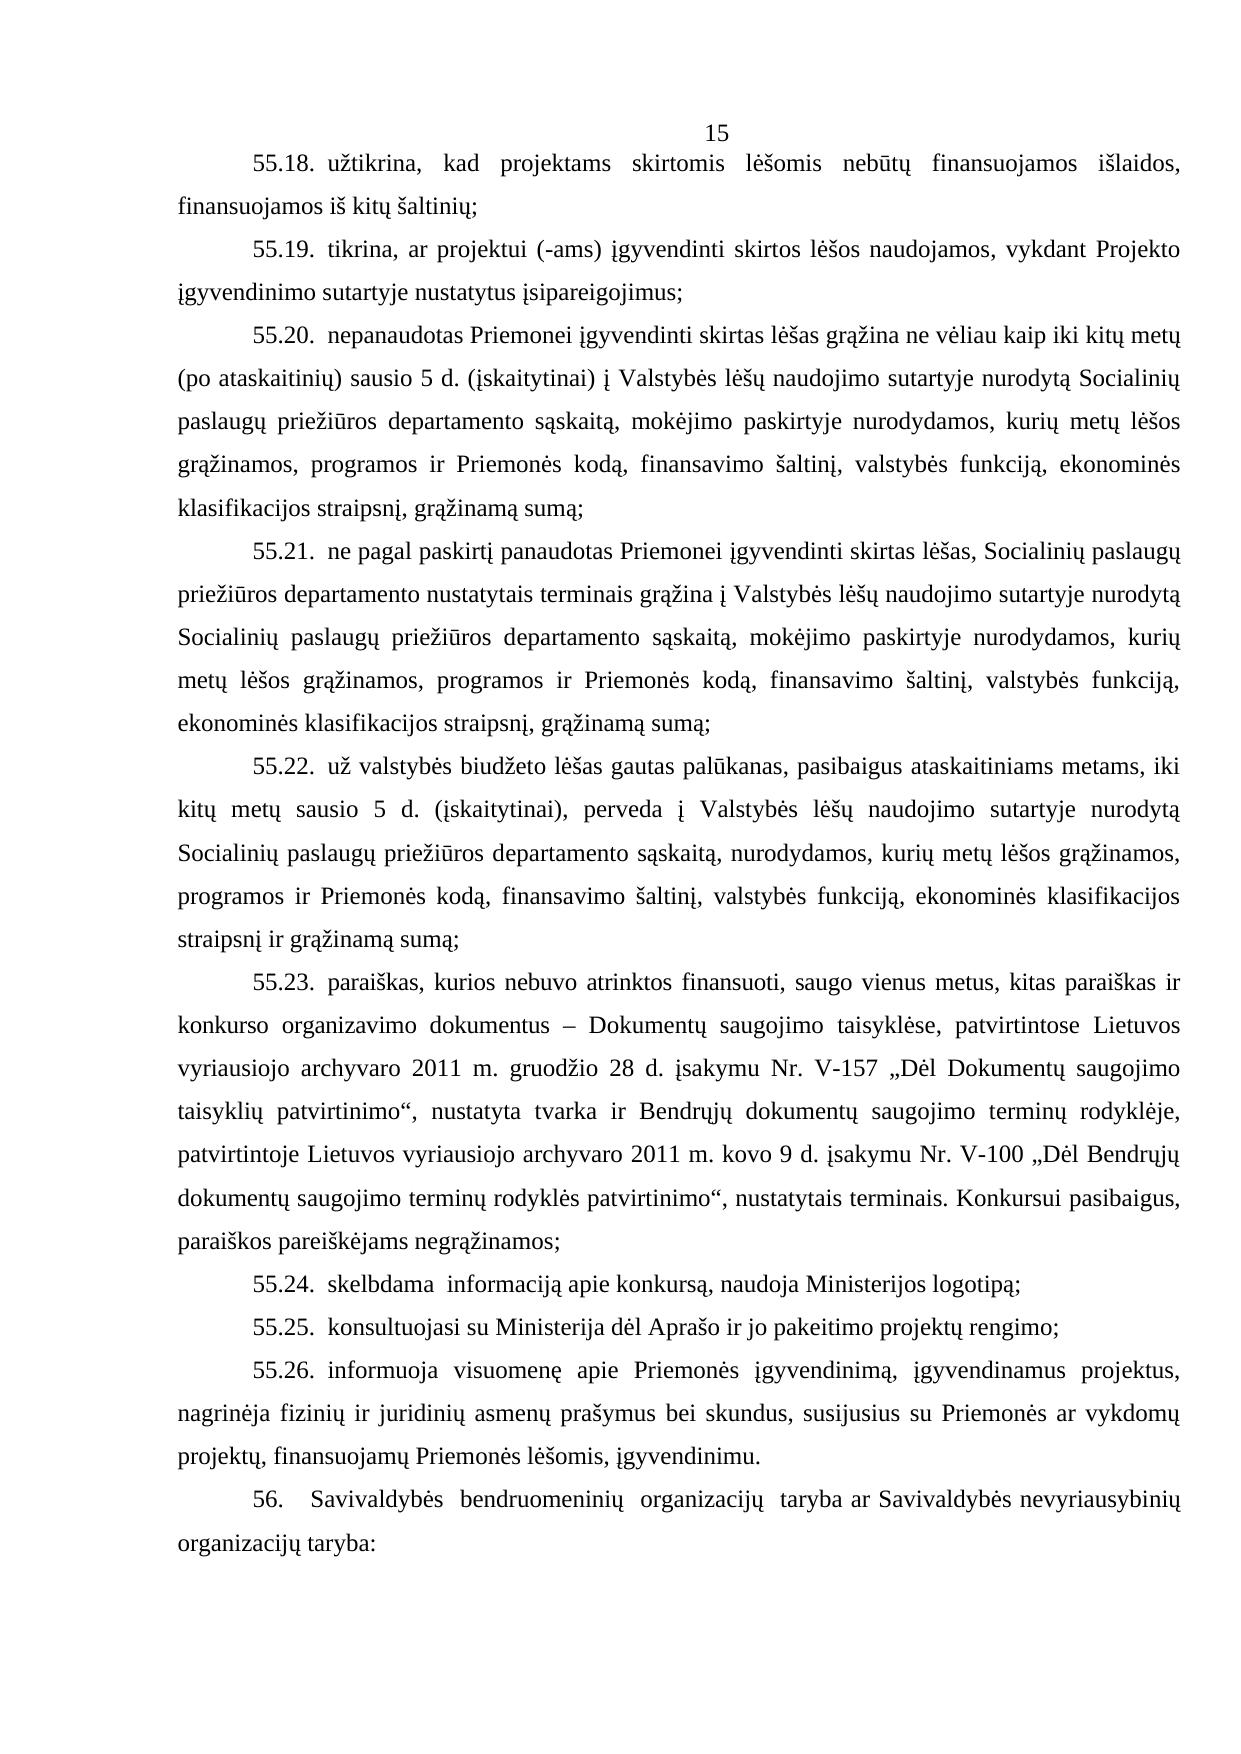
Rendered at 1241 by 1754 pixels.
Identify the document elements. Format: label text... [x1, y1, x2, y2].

text 55.21. ne pagal paskirtį panaudotas Priemonei įgyvendinti skirtas lėšas, Socialinių paslaugų priežiūros departamento nustatytais terminais grąžina į Valstybės lėšų naudojimo sutartyje nurodytą Socialinių paslaugų priežiūros departamento sąskaitą, mokėjimo paskirtyje nurodydamos, kurių metų lėšos grąžinamos, programos ir Priemonės kodą, finansavimo šaltinį, valstybės funkciją, ekonominės klasifikacijos straipsnį, grąžinamą sumą; [177, 536, 1181, 737]
text 55.24. skelbdama informaciją apie konkursą, naudoja Ministerijos logotipą; [177, 1269, 1181, 1298]
text 55.20. nepanaudotas Priemonei įgyvendinti skirtas lėšas grąžina ne vėliau kaip iki kitų metų (po ataskaitinių) sausio 5 d. (įskaitytinai) į Valstybės lėšų naudojimo sutartyje nurodytą Socialinių paslaugų priežiūros departamento sąskaitą, mokėjimo paskirtyje nurodydamos, kurių metų lėšos grąžinamos, programos ir Priemonės kodą, finansavimo šaltinį, valstybės funkciją, ekonominės klasifikacijos straipsnį, grąžinamą sumą; [177, 320, 1181, 521]
text 55.22. už valstybės biudžeto lėšas gautas palūkanas, pasibaigus ataskaitiniams metams, iki kitų metų sausio 5 d. (įskaitytinai), perveda į Valstybės lėšų naudojimo sutartyje nurodytą Socialinių paslaugų priežiūros departamento sąskaitą, nurodydamos, kurių metų lėšos grąžinamos, programos ir Priemonės kodą, finansavimo šaltinį, valstybės funkciją, ekonominės klasifikacijos straipsnį ir grąžinamą sumą; [177, 751, 1181, 953]
text 55.19. tikrina, ar projektui (-ams) įgyvendinti skirtos lėšos naudojamos, vykdant Projekto įgyvendinimo sutartyje nustatytus įsipareigojimus; [177, 234, 1181, 306]
text 55.26. informuoja visuomenę apie Priemonės įgyvendinimą, įgyvendinamus projektus, nagrinėja fizinių ir juridinių asmenų prašymus bei skundus, susijusius su Priemonės ar vykdomų projektų, finansuojamų Priemonės lėšomis, įgyvendinimu. [177, 1355, 1181, 1470]
text 55.18. užtikrina, kad projektams skirtomis lėšomis nebūtų finansuojamos išlaidos, finansuojamos iš kitų šaltinių; [177, 148, 1181, 219]
text 55.23. paraiškas, kurios nebuvo atrinktos finansuoti, saugo vienus metus, kitas paraiškas ir konkurso organizavimo dokumentus – Dokumentų saugojimo taisyklėse, patvirtintose Lietuvos vyriausiojo archyvaro 2011 m. gruodžio 28 d. įsakymu Nr. V-157 „Dėl Dokumentų saugojimo taisyklių patvirtinimo“, nustatyta tvarka ir Bendrųjų dokumentų saugojimo terminų rodyklėje, patvirtintoje Lietuvos vyriausiojo archyvaro 2011 m. kovo 9 d. įsakymu Nr. V-100 „Dėl Bendrųjų dokumentų saugojimo terminų rodyklės patvirtinimo“, nustatytais terminais. Konkursui pasibaigus, paraiškos pareiškėjams negrąžinamos; [177, 967, 1181, 1254]
text 56. Savivaldybės bendruomeninių organizacijų taryba ar Savivaldybės nevyriausybinių organizacijų taryba: [177, 1484, 1181, 1556]
text 55.25. konsultuojasi su Ministerija dėl Aprašo ir jo pakeitimo projektų rengimo; [177, 1312, 1181, 1341]
